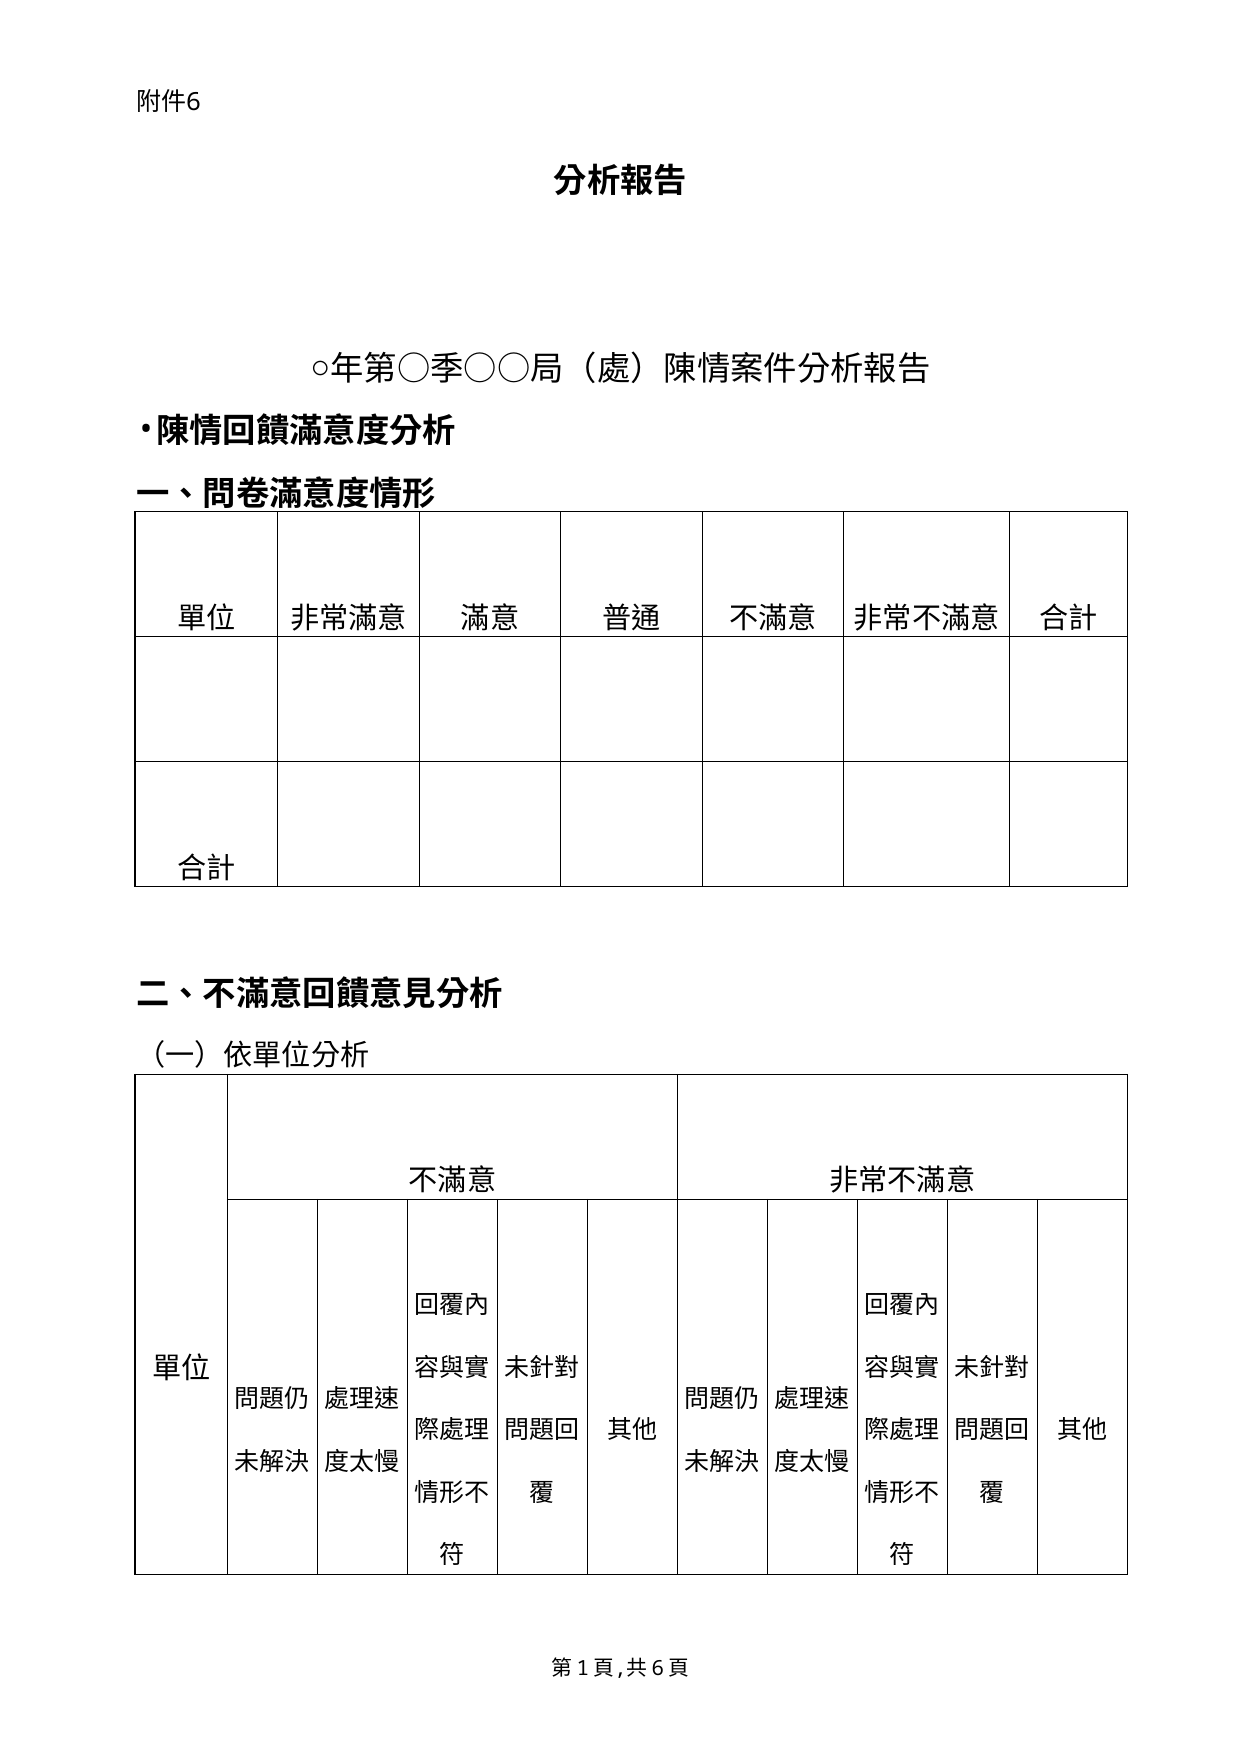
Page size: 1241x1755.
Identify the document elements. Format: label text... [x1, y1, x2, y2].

table_header 不滿意 [228, 1075, 677, 1199]
table_cell [561, 637, 702, 761]
table_cell [1010, 637, 1127, 761]
table_cell [844, 637, 1009, 761]
table_cell [136, 637, 277, 761]
table_cell 其他 [588, 1200, 677, 1574]
table_cell 處理速度太慢 [318, 1200, 407, 1574]
text 一、問卷滿意度情形 [136, 449, 1104, 511]
list 陳情回饋滿意度分析 [136, 386, 1104, 449]
table_cell 未針對問題回覆 [498, 1200, 587, 1574]
table_cell [420, 762, 560, 886]
table_cell 未針對問題回覆 [948, 1200, 1037, 1574]
table_header 單位 [136, 512, 277, 636]
table_header 非常不滿意 [678, 1075, 1127, 1199]
table_header 非常不滿意 [844, 512, 1009, 636]
table_header 單位 [136, 1075, 227, 1574]
table_cell [844, 762, 1009, 886]
table_header 非常滿意 [278, 512, 419, 636]
text 二、不滿意回饋意見分析 [136, 949, 1104, 1011]
table_cell [561, 762, 702, 886]
table_header 滿意 [420, 512, 560, 636]
table_cell 處理速度太慢 [768, 1200, 857, 1574]
table_cell 其他 [1038, 1200, 1127, 1574]
table_header 合計 [1010, 512, 1127, 636]
table_cell 合計 [136, 762, 277, 886]
table_header 普通 [561, 512, 702, 636]
table_cell [703, 637, 843, 761]
table_cell 問題仍未解決 [678, 1200, 767, 1574]
text （一）依單位分析 [136, 1011, 1104, 1074]
table_cell 問題仍未解決 [228, 1200, 317, 1574]
table_cell [1010, 762, 1127, 886]
table_cell 回覆內容與實際處理情形不符 [408, 1200, 497, 1574]
table_cell [278, 637, 419, 761]
table_cell [278, 762, 419, 886]
text 分析報告 [136, 136, 1104, 199]
table_cell [703, 762, 843, 886]
table_header 不滿意 [703, 512, 843, 636]
table_cell 回覆內容與實際處理情形不符 [858, 1200, 947, 1574]
text ○年第○季○○局（處）陳情案件分析報告 [136, 324, 1104, 386]
text 附件6 [136, 74, 1104, 119]
table_cell [420, 637, 560, 761]
